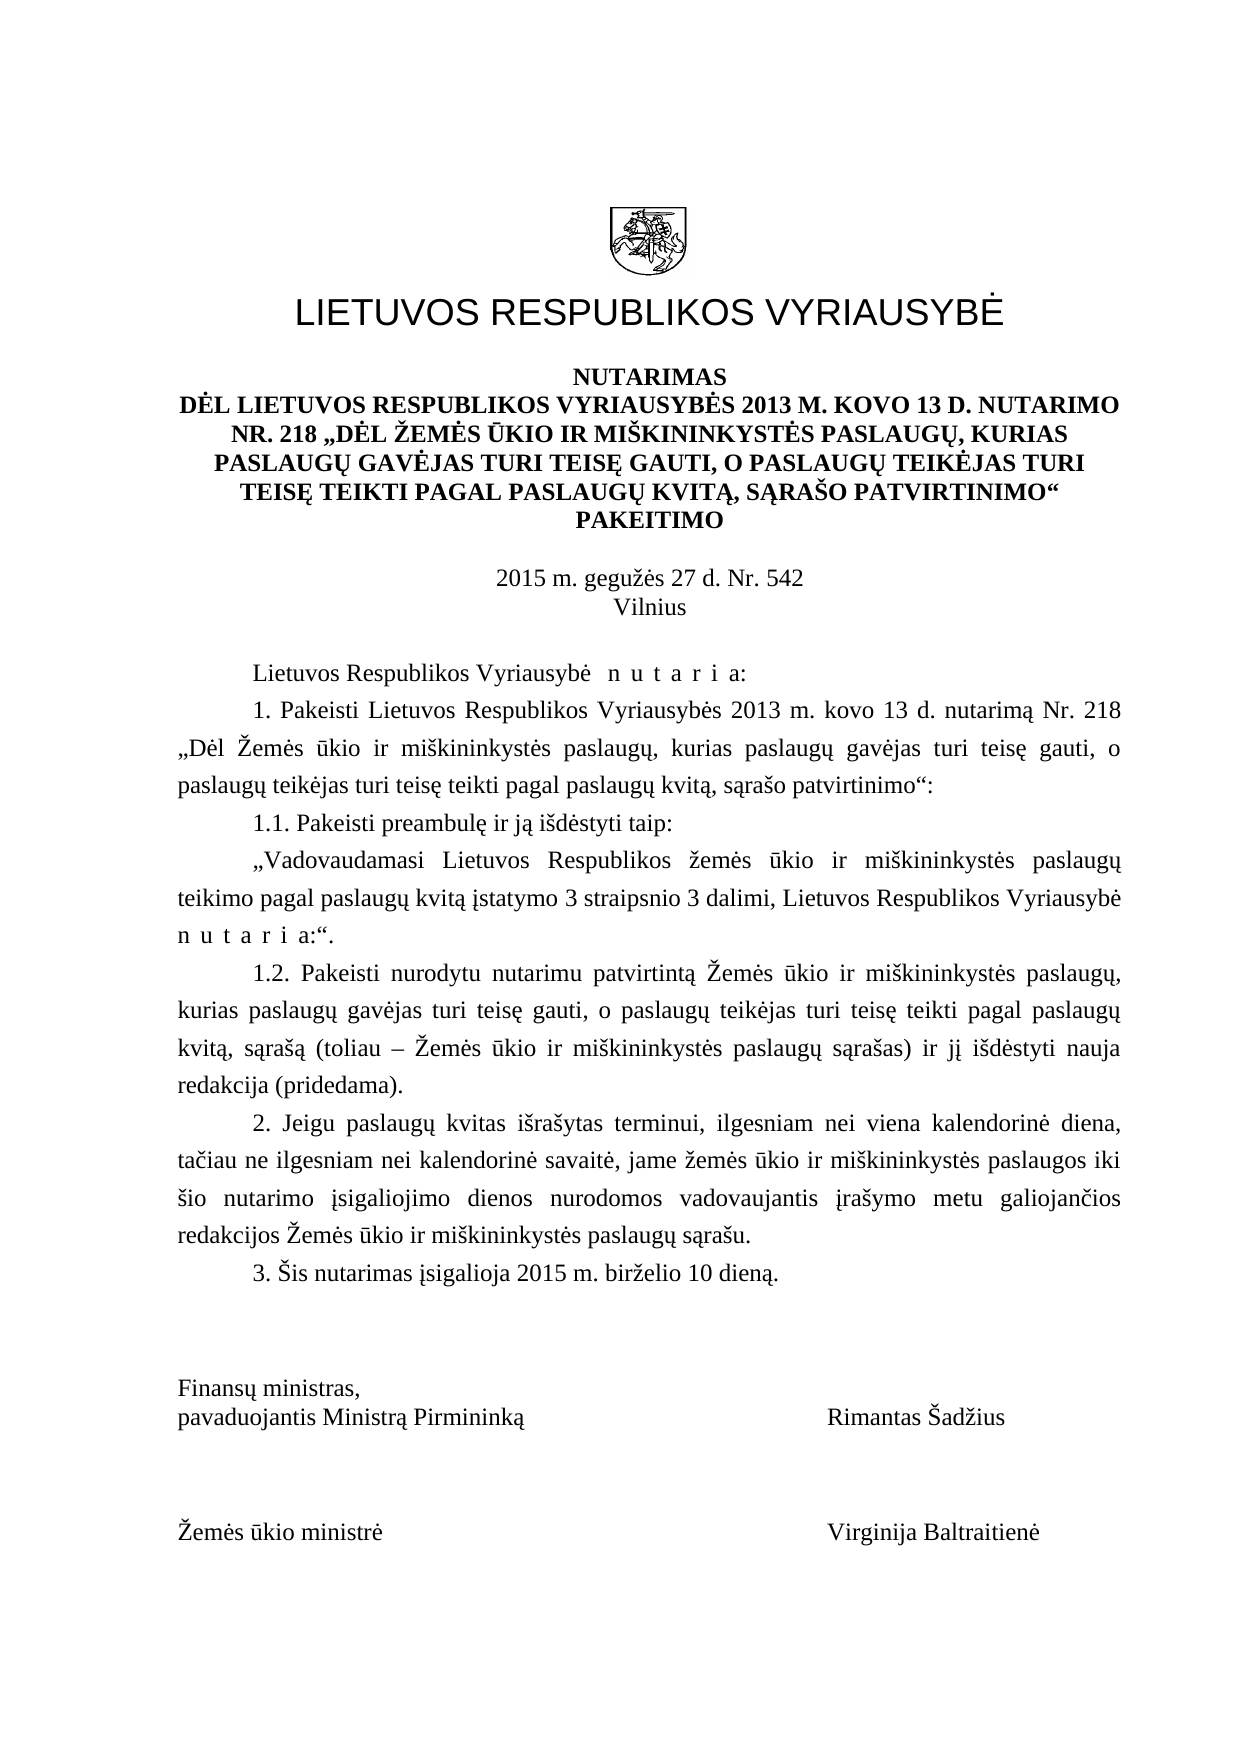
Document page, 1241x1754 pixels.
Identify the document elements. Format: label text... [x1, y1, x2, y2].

text 1.2. Pakeisti nurodytu nutarimu patvirtintą Žemės ūkio ir miškininkystės paslaugų, kurias paslaugų gavėjas turi teisę gauti, o paslaugų teikėjas turi teisę teikti pagal paslaugų kvitą, sąrašą (toliau – Žemės ūkio ir miškininkystės paslaugų sąrašas) ir jį išdėstyti nauja redakcija (pridedama). [177, 949, 1122, 1099]
text Lietuvos Respublikos Vyriausybė nutaria: [177, 649, 1122, 687]
text Lietuvos Respublikos Vyriausybė [177, 290, 1122, 333]
text 1.1. Pakeisti preambulę ir ją išdėstyti taip: [177, 799, 1122, 837]
text 3. Šis nutarimas įsigalioja 2015 m. birželio 10 dieną. [177, 1249, 1122, 1287]
text Finansų ministras, [177, 1373, 1122, 1402]
text nutarimas [177, 362, 1122, 390]
text Dėl LIETUVOS RESPUBLIKOS VYRIAUSYBĖS 2013 M. KOVO 13 D. NUTARIMO NR. 218 „Dėl ŽEMĖS ŪKIO IR MIŠKININKYSTĖS PASLAUGŲ, KURIAS PASLAUGŲ GAVĖJAS TURI TEISĘ GAUTI, O PASLAUGŲ TEIKĖJAS TURI TEISĘ TEIKTI PAGAL PASLAUGŲ KVITĄ, SĄRAŠO PATVIRTINIMO“ PAKEITIMO [177, 390, 1122, 534]
text „Vadovaudamasi Lietuvos Respublikos žemės ūkio ir miškininkystės paslaugų teikimo pagal paslaugų kvitą įstatymo 3 straipsnio 3 dalimi, Lietuvos Respublikos Vyriausybė nutaria:“. [177, 837, 1122, 949]
text 1. Pakeisti Lietuvos Respublikos Vyriausybės 2013 m. kovo 13 d. nutarimą Nr. 218 „Dėl Žemės ūkio ir miškininkystės paslaugų, kurias paslaugų gavėjas turi teisę gauti, o paslaugų teikėjas turi teisę teikti pagal paslaugų kvitą, sąrašo patvirtinimo“: [177, 687, 1122, 799]
text pavaduojantis Ministrą Pirmininką Rimantas Šadžius [177, 1402, 1122, 1430]
text 2. Jeigu paslaugų kvitas išrašytas terminui, ilgesniam nei viena kalendorinė diena, tačiau ne ilgesniam nei kalendorinė savaitė, jame žemės ūkio ir miškininkystės paslaugos iki šio nutarimo įsigaliojimo dienos nurodomos vadovaujantis įrašymo metu galiojančios redakcijos Žemės ūkio ir miškininkystės paslaugų sąrašu. [177, 1099, 1122, 1249]
text 2015 m. gegužės 27 d. Nr. 542 Vilnius [177, 563, 1122, 620]
text Žemės ūkio ministrė Virginija Baltraitienė [177, 1517, 1122, 1545]
